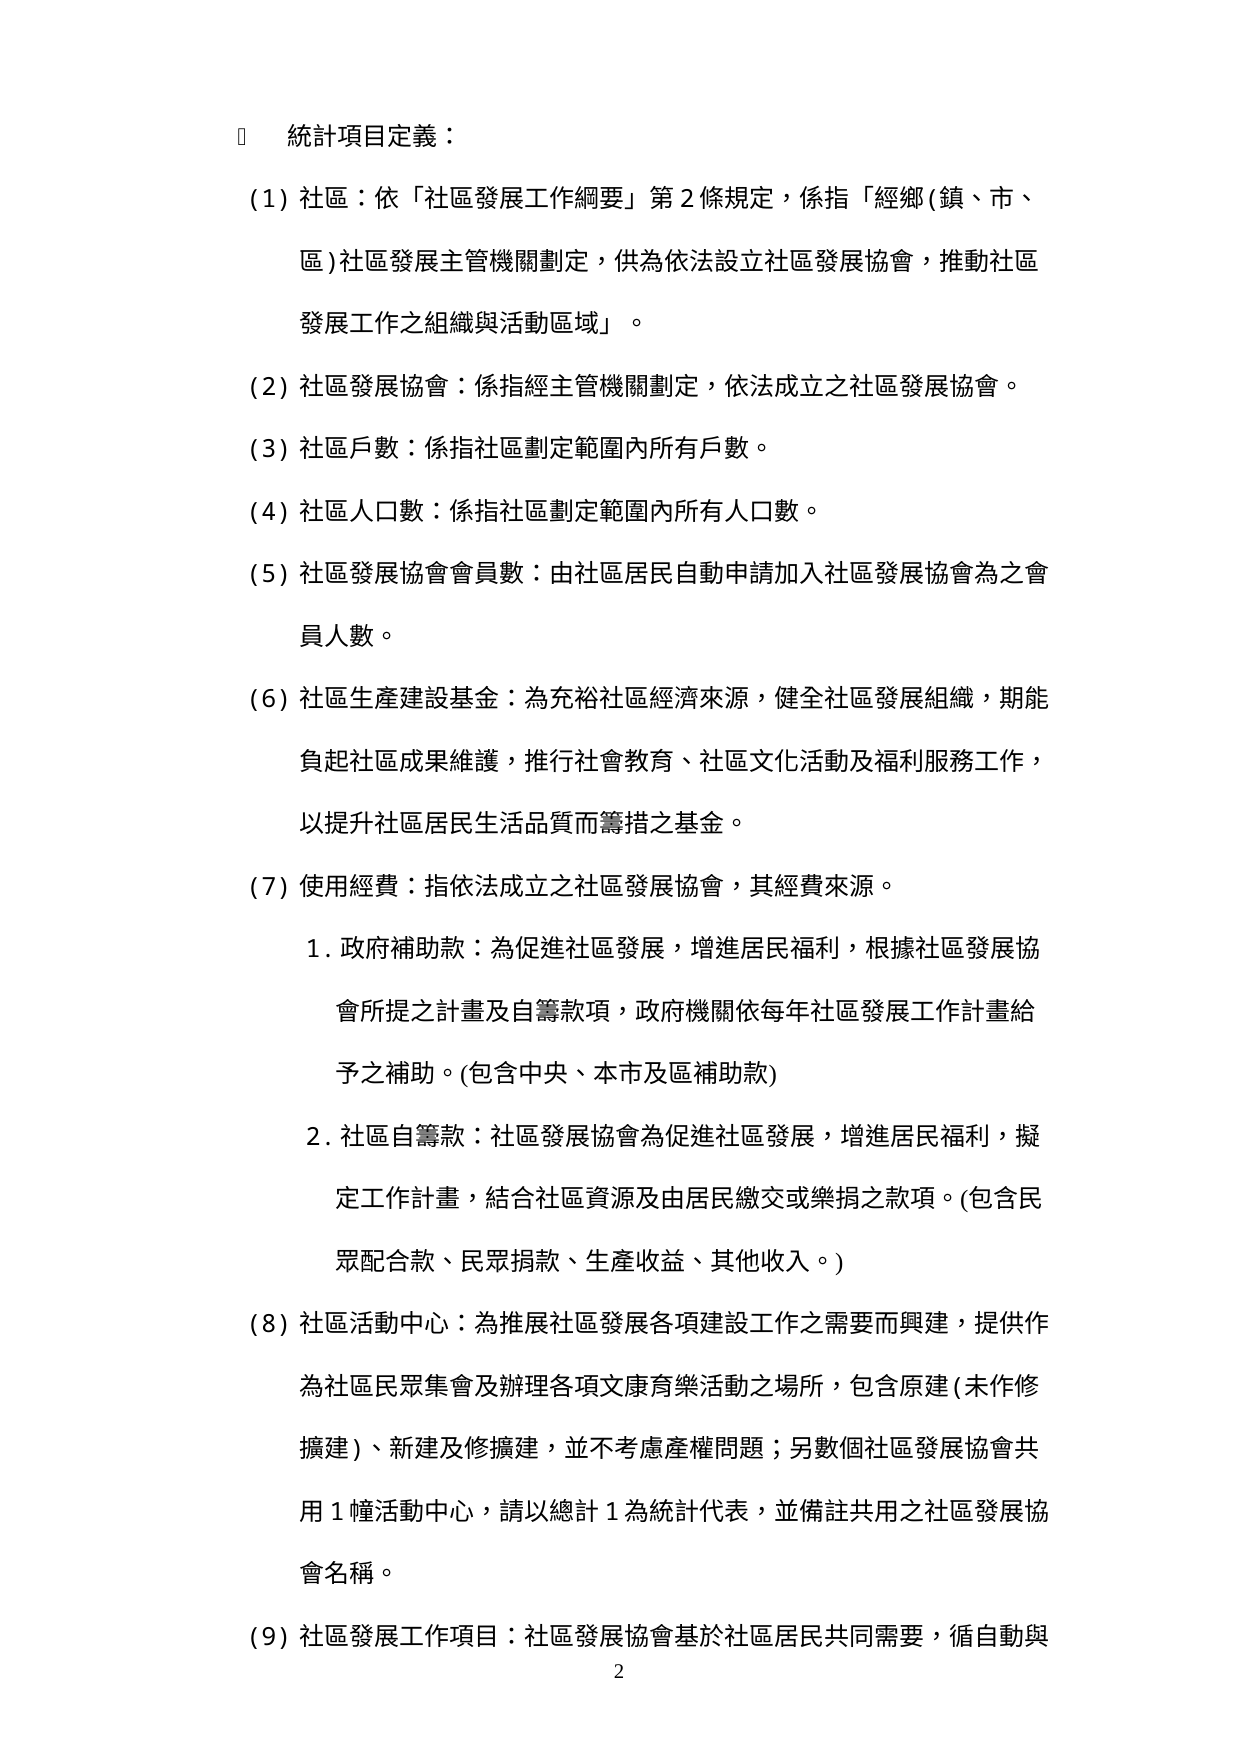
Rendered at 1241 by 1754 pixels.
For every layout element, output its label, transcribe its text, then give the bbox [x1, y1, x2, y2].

list 社區生產建設基金：為充裕社區經濟來源，健全社區發展組織，期能負起社區成果維護，推行社會教育、社區文化活動及福利服務工作，以提升社區居民生活品質而籌措之基金。 [246, 655, 1050, 843]
list 社區戶數：係指社區劃定範圍內所有戶數。 [246, 405, 1050, 468]
list 社區發展協會會員數：由社區居民自動申請加入社區發展協會為之會員人數。 [246, 530, 1050, 655]
list 社區活動中心：為推展社區發展各項建設工作之需要而興建，提供作為社區民眾集會及辦理各項文康育樂活動之場所，包含原建(未作修擴建)、新建及修擴建，並不考慮產權問題；另數個社區發展協會共用1幢活動中心，請以總計1為統計代表，並備註共用之社區發展協會名稱。 [246, 1280, 1050, 1593]
list 社區自籌款：社區發展協會為促進社區發展，增進居民福利，擬定工作計畫，結合社區資源及由居民繳交或樂捐之款項。(包含民眾配合款、民眾捐款、生產收益、其他收入。) [305, 1093, 1050, 1280]
list 社區人口數：係指社區劃定範圍內所有人口數。 [246, 468, 1050, 530]
list 社區發展協會：係指經主管機關劃定，依法成立之社區發展協會。 [246, 343, 1050, 405]
list 政府補助款：為促進社區發展，增進居民福利，根據社區發展協會所提之計畫及自籌款項，政府機關依每年社區發展工作計畫給予之補助。(包含中央、本市及區補助款) [305, 905, 1050, 1093]
list 統計項目定義： [237, 93, 1050, 155]
list 社區：依「社區發展工作綱要」第2條規定，係指「經鄉(鎮、市、區)社區發展主管機關劃定，供為依法設立社區發展協會，推動社區發展工作之組織與活動區域」。 [246, 155, 1050, 343]
list 社區發展工作項目：社區發展協會基於社區居民共同需要，循自動與 [246, 1593, 1050, 1655]
list 使用經費：指依法成立之社區發展協會，其經費來源。 [246, 843, 1050, 905]
